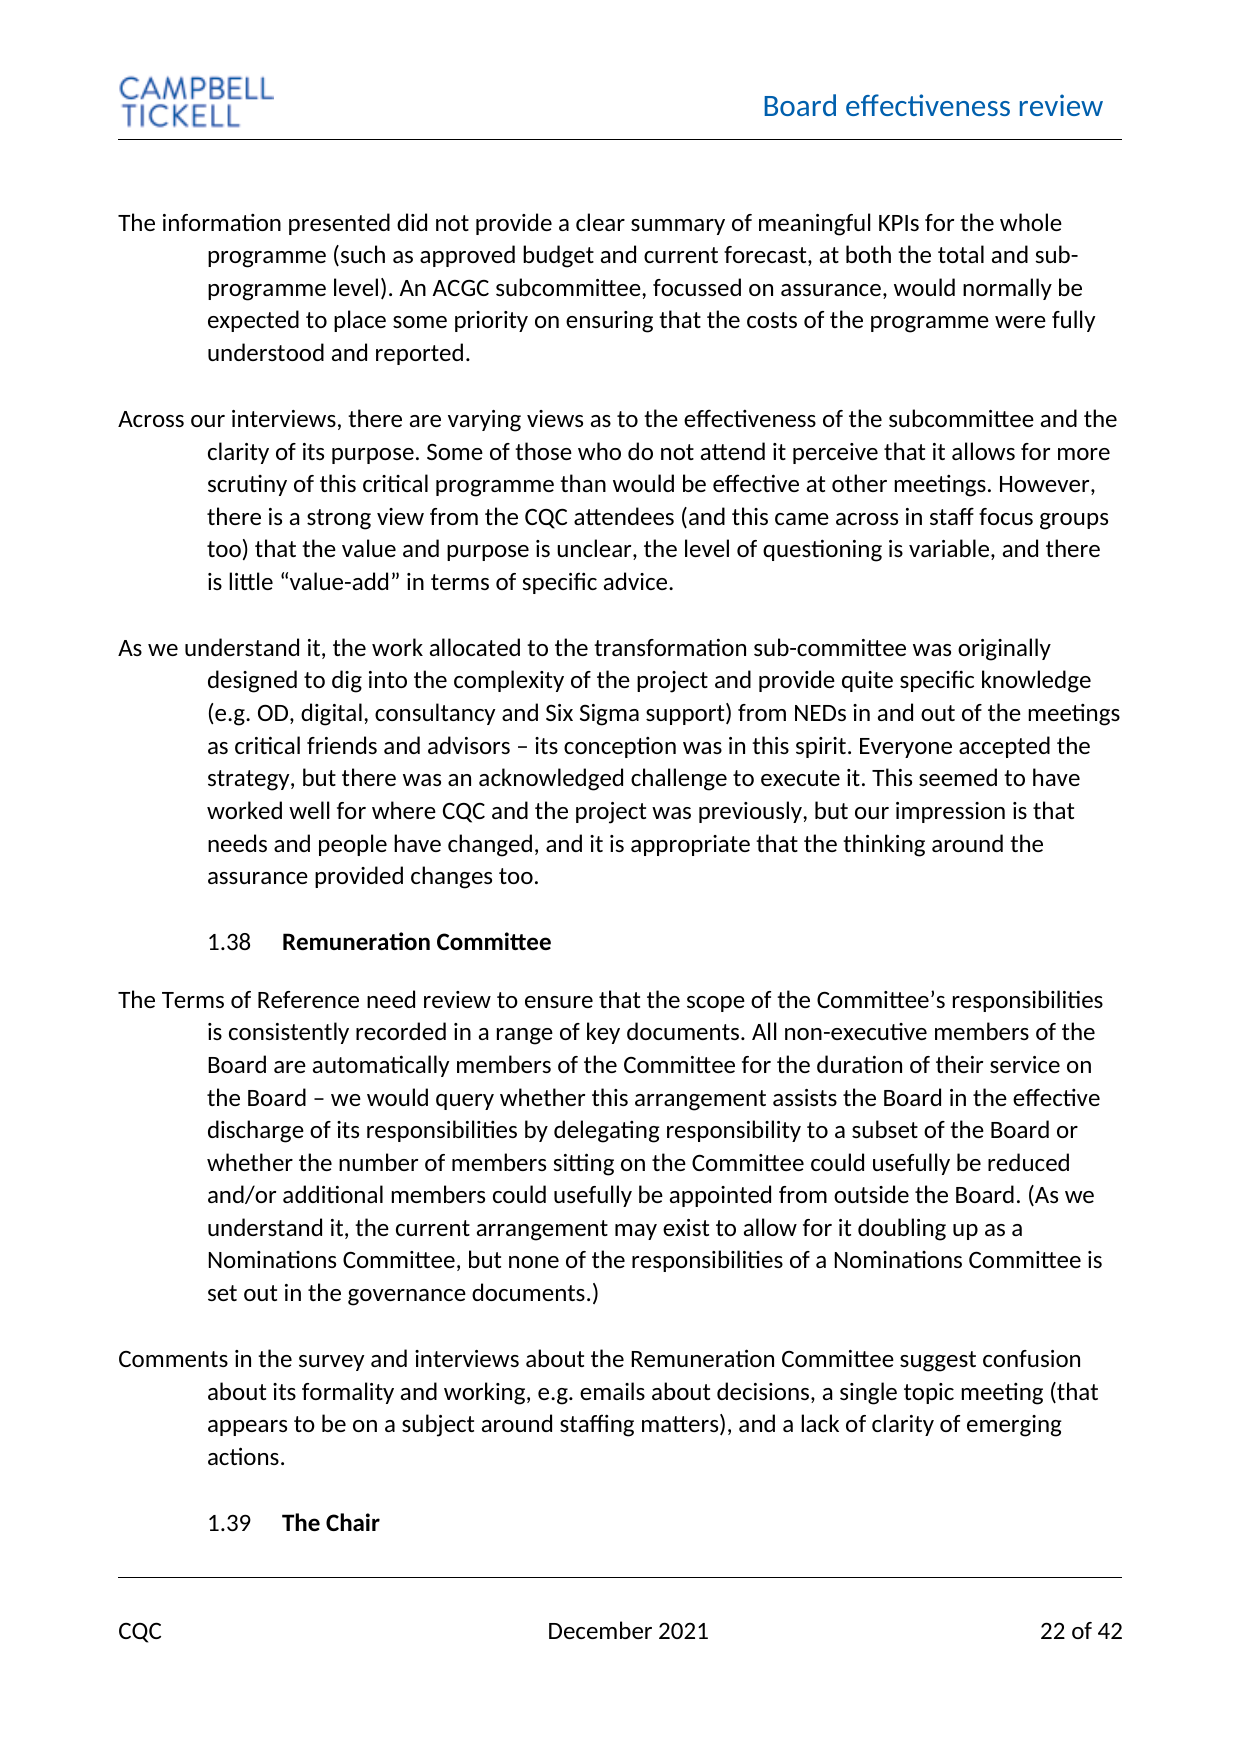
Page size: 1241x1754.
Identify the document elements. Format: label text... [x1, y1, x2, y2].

list Remuneration Committee [207, 926, 1122, 957]
subtitle The information presented did not provide a clear summary of meaningful KPIs for the whole programme (such as approved budget and current forecast, at both the total and sub-programme level). An ACGC subcommittee, focussed on assurance, would normally be expected to place some priority on ensuring that the costs of the programme were fully understood and reported. [118, 207, 1122, 368]
subtitle The Terms of Reference need review to ensure that the scope of the Committee’s responsibilities is consistently recorded in a range of key documents. All non-executive members of the Board are automatically members of the Committee for the duration of their service on the Board – we would query whether this arrangement assists the Board in the effective discharge of its responsibilities by delegating responsibility to a subset of the Board or whether the number of members sitting on the Committee could usefully be reduced and/or additional members could usefully be appointed from outside the Board. (As we understand it, the current arrangement may exist to allow for it doubling up as a Nominations Committee, but none of the responsibilities of a Nominations Committee is set out in the governance documents.) [118, 984, 1122, 1308]
subtitle Across our interviews, there are varying views as to the effectiveness of the subcommittee and the clarity of its purpose. Some of those who do not attend it perceive that it allows for more scrutiny of this critical programme than would be effective at other meetings. However, there is a strong view from the CQC attendees (and this came across in staff focus groups too) that the value and purpose is unclear, the level of questioning is variable, and there is little “value-add” in terms of specific advice. [118, 403, 1122, 597]
list The Chair [207, 1507, 1122, 1537]
subtitle As we understand it, the work allocated to the transformation sub-committee was originally designed to dig into the complexity of the project and provide quite specific knowledge (e.g. OD, digital, consultancy and Six Sigma support) from NEDs in and out of the meetings as critical friends and advisors – its conception was in this spirit. Everyone accepted the strategy, but there was an acknowledged challenge to execute it. This seemed to have worked well for where CQC and the project was previously, but our impression is that needs and people have changed, and it is appropriate that the thinking around the assurance provided changes too. [118, 632, 1122, 891]
subtitle Comments in the survey and interviews about the Remuneration Committee suggest confusion about its formality and working, e.g. emails about decisions, a single topic meeting (that appears to be on a subject around staffing matters), and a lack of clarity of emerging actions. [118, 1343, 1122, 1472]
